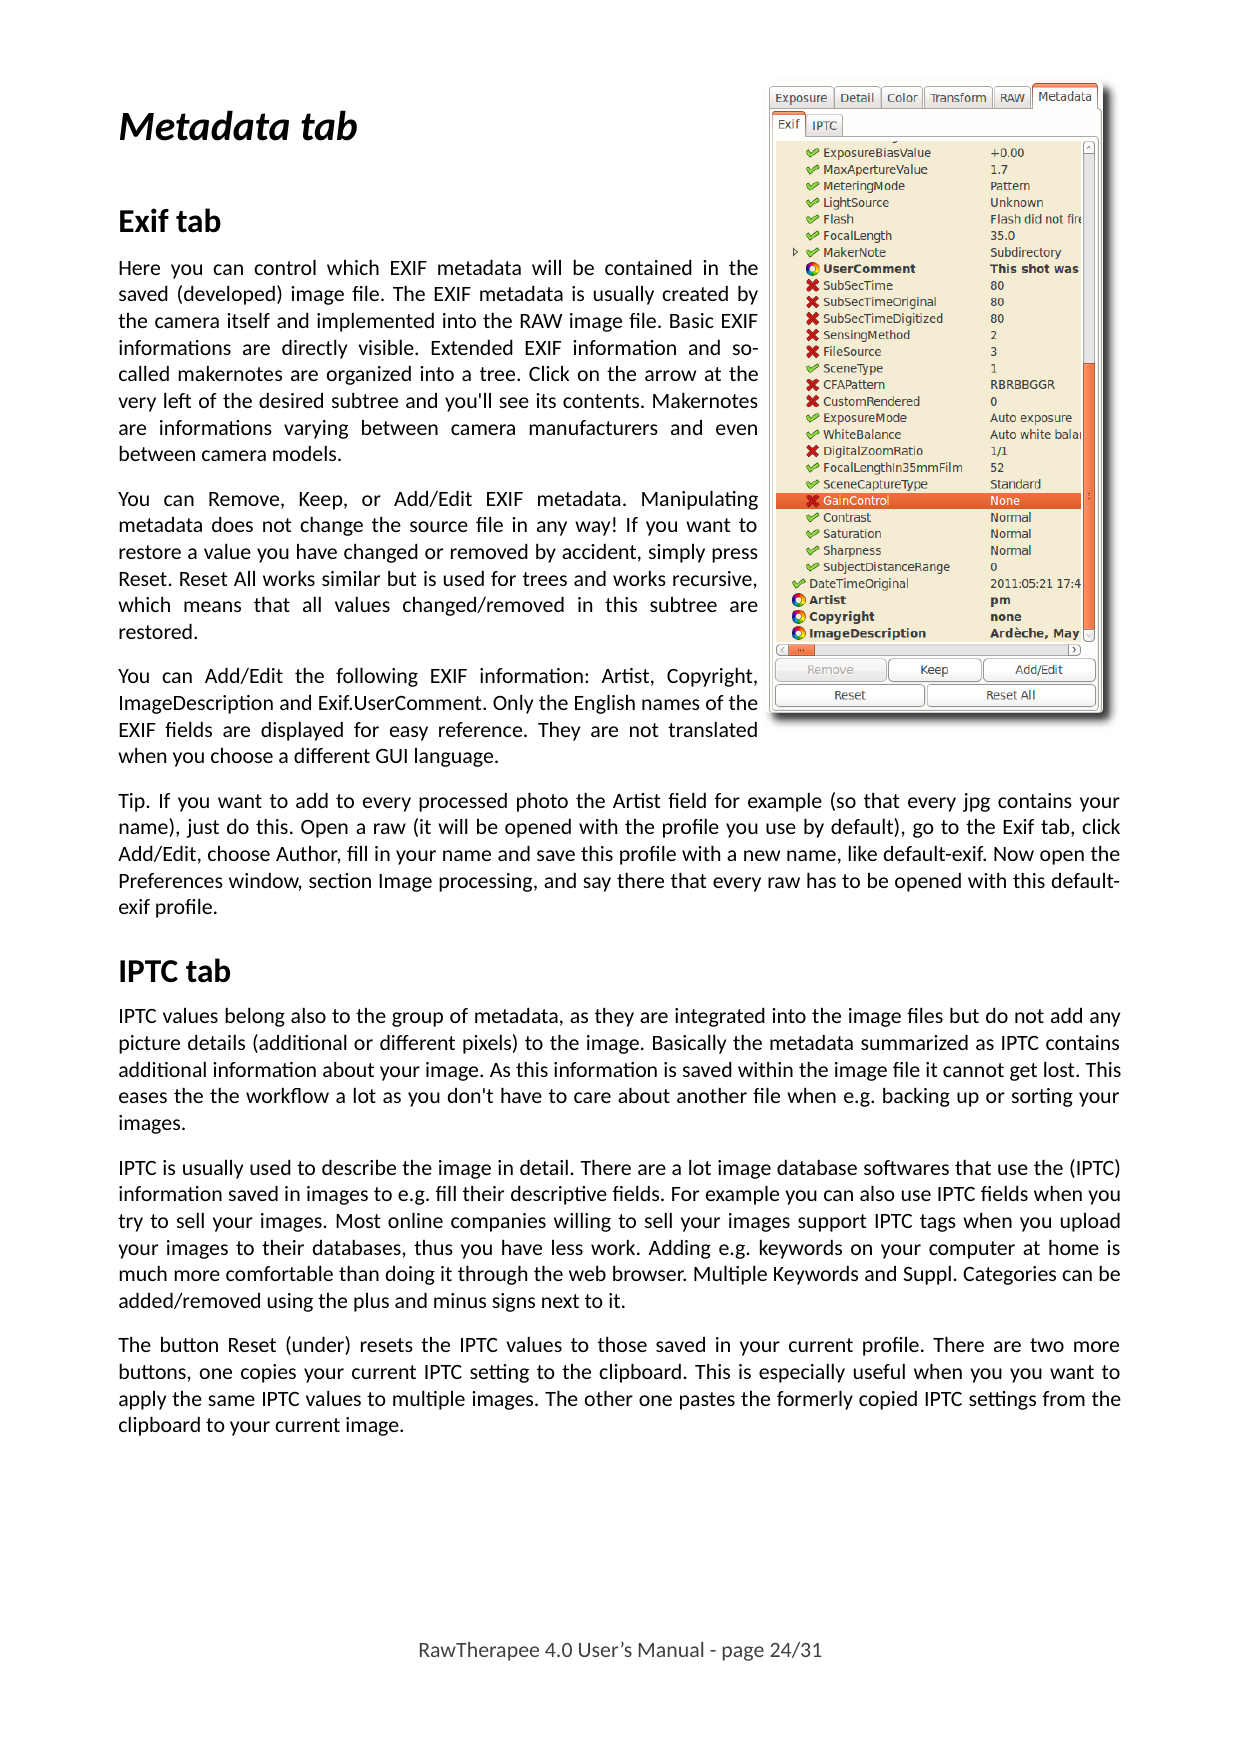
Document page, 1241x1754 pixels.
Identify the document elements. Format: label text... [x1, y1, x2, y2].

text Here you can control which EXIF metadata will be contained in the saved (developed) image file. The EXIF metadata is usually created by the camera itself and implemented into the RAW image file. Basic EXIF informations are directly visible. Extended EXIF information and so-called makernotes are organized into a tree. Click on the arrow at the very left of the desired subtree and you'll see its contents. Makernotes are informations varying between camera manufacturers and even between camera models. [118, 254, 759, 467]
text You can Remove, Keep, or Add/Edit EXIF metadata. Manipulating metadata does not change the source file in any way! If you want to restore a value you have changed or removed by accident, simply press Reset. Reset All works similar but is used for trees and works recursive, which means that all values changed/removed in this subtree are restored. [118, 485, 759, 645]
subtitle Metadata tab [118, 100, 759, 151]
text The button Reset (under) resets the IPTC values to those saved in your current profile. There are two more buttons, one copies your current IPTC setting to the clipboard. This is especially useful when you you want to apply the same IPTC values to multiple images. The other one pastes the formerly copied IPTC settings from the clipboard to your current image. [118, 1331, 1122, 1438]
subtitle Exif tab [118, 201, 759, 241]
subtitle IPTC tab [118, 949, 1122, 990]
text You can Add/Edit the following EXIF information: Artist, Copyright, ImageDescription and Exif.UserComment. Only the English names of the EXIF fields are displayed for easy reference. They are not translated when you choose a different GUI language. [118, 662, 1122, 769]
text Tip. If you want to add to every processed photo the Artist field for example (so that every jpg contains your name), just do this. Open a raw (it will be opened with the profile you use by default), go to the Exif tab, click Add/Edit, choose Author, fill in your name and save this profile with a new name, like default-exif. Now open the Preferences window, section Image processing, and say there that every raw has to be opened with this default-exif profile. [118, 787, 1122, 920]
text IPTC values belong also to the group of metadata, as they are integrated into the image files but do not add any picture details (additional or different pixels) to the image. Basically the metadata summarized as IPTC contains additional information about your image. As this information is saved within the image file it cannot get lost. This eases the the workflow a lot as you don't have to care about another file when e.g. backing up or sorting your images. [118, 1003, 1122, 1136]
text IPTC is usually used to describe the image in detail. There are a lot image database softwares that use the (IPTC) information saved in images to e.g. fill their descriptive fields. For example you can also use IPTC fields when you try to sell your images. Most online companies willing to sell your images support IPTC tags when you upload your images to their databases, thus you have less work. Adding e.g. keywords on your computer at home is much more comfortable than doing it through the web browser. Multiple Keywords and Suppl. Categories can be added/removed using the plus and minus signs next to it. [118, 1154, 1122, 1314]
